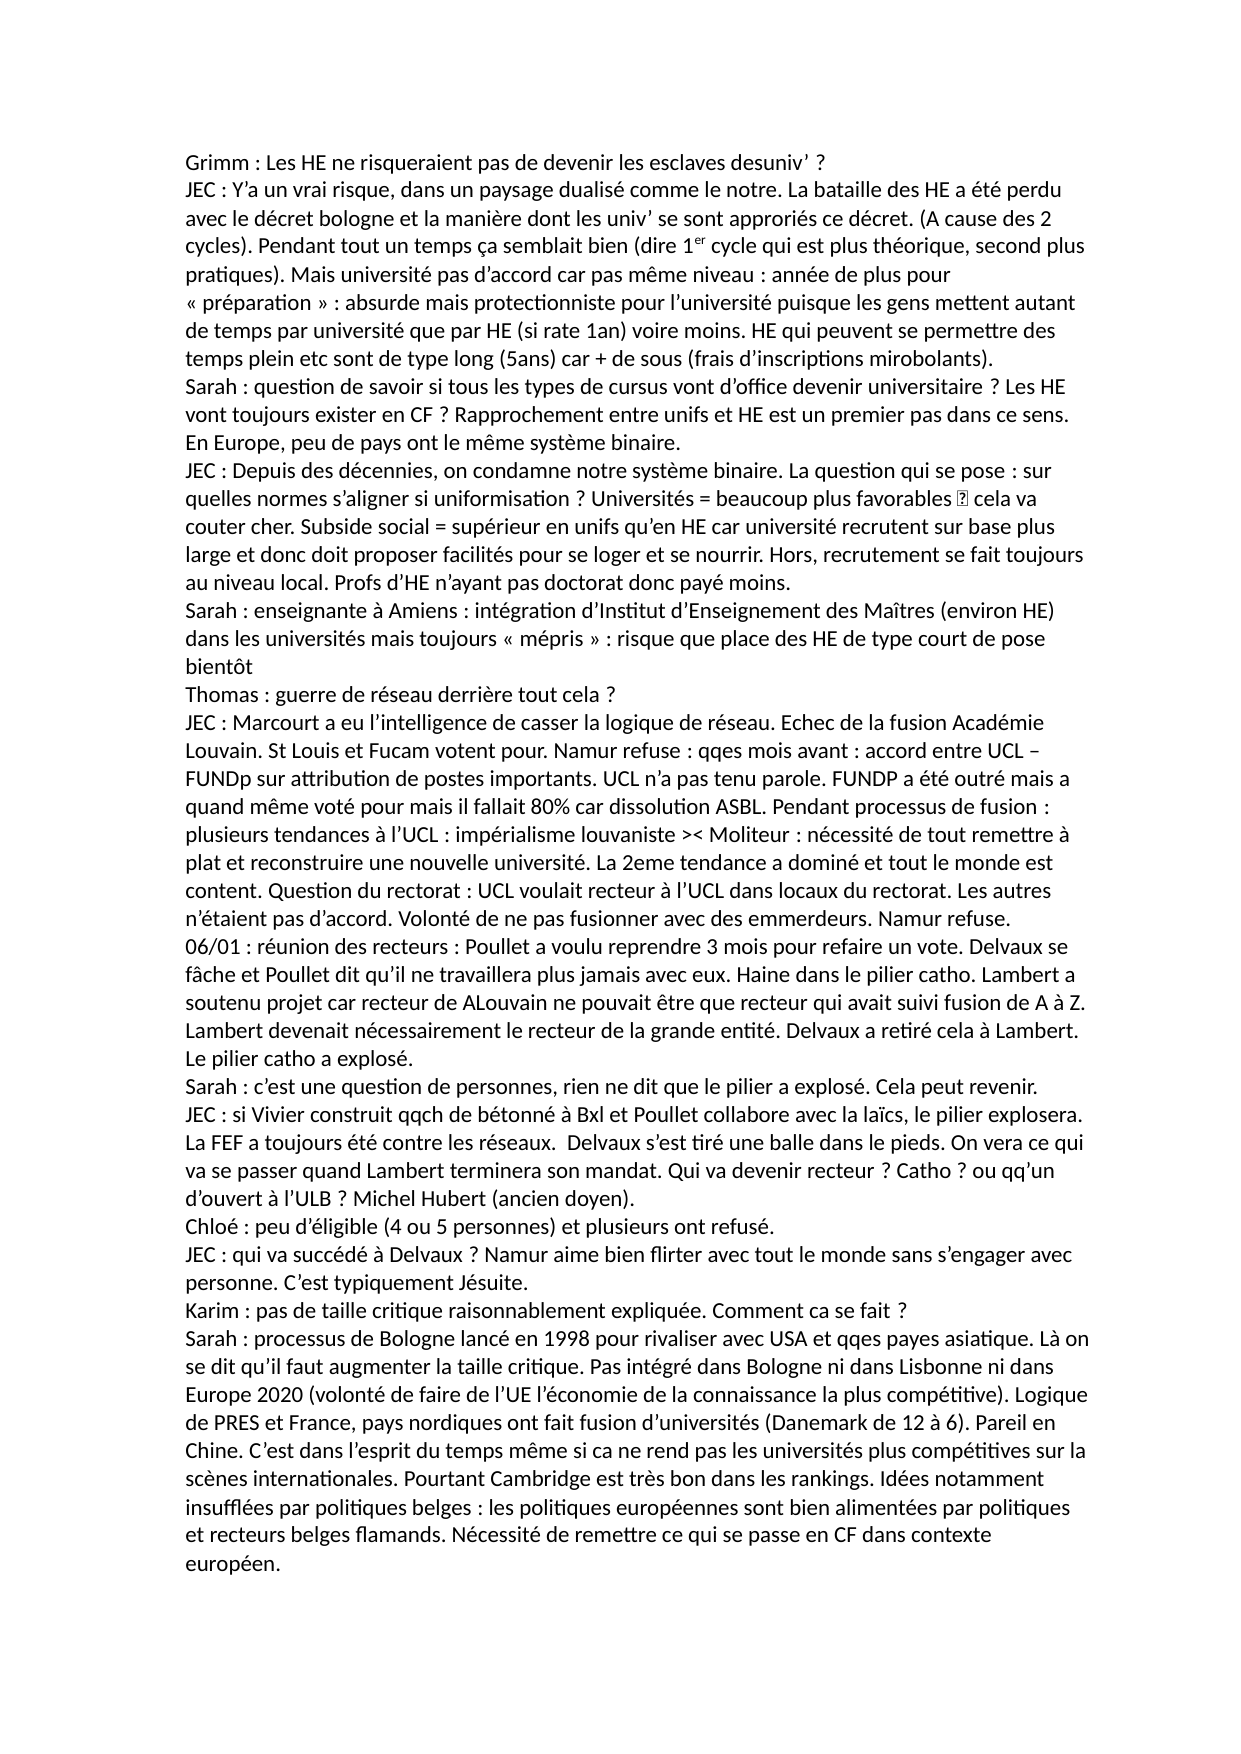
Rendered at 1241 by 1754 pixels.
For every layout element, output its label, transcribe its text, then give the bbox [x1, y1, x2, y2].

text Sarah : c’est une question de personnes, rien ne dit que le pilier a explosé. Cela peut revenir. [185, 1072, 1093, 1100]
text Sarah : question de savoir si tous les types de cursus vont d’office devenir universitaire ? Les HE vont toujours exister en CF ? Rapprochement entre unifs et HE est un premier pas dans ce sens. En Europe, peu de pays ont le même système binaire. [185, 372, 1093, 456]
text Sarah : processus de Bologne lancé en 1998 pour rivaliser avec USA et qqes payes asiatique. Là on se dit qu’il faut augmenter la taille critique. Pas intégré dans Bologne ni dans Lisbonne ni dans Europe 2020 (volonté de faire de l’UE l’économie de la connaissance la plus compétitive). Logique de PRES et France, pays nordiques ont fait fusion d’universités (Danemark de 12 à 6). Pareil en Chine. C’est dans l’esprit du temps même si ca ne rend pas les universités plus compétitives sur la scènes internationales. Pourtant Cambridge est très bon dans les rankings. Idées notamment insufflées par politiques belges : les politiques européennes sont bien alimentées par politiques et recteurs belges flamands. Nécessité de remettre ce qui se passe en CF dans contexte européen. [185, 1324, 1093, 1577]
text Sarah : enseignante à Amiens : intégration d’Institut d’Enseignement des Maîtres (environ HE) dans les universités mais toujours « mépris » : risque que place des HE de type court de pose bientôt [185, 596, 1093, 680]
text JEC : Y’a un vrai risque, dans un paysage dualisé comme le notre. La bataille des HE a été perdu avec le décret bologne et la manière dont les univ’ se sont approriés ce décret. (A cause des 2 cycles). Pendant tout un temps ça semblait bien (dire 1er cycle qui est plus théorique, second plus pratiques). Mais université pas d’accord car pas même niveau : année de plus pour « préparation » : absurde mais protectionniste pour l’université puisque les gens mettent autant de temps par université que par HE (si rate 1an) voire moins. HE qui peuvent se permettre des temps plein etc sont de type long (5ans) car + de sous (frais d’inscriptions mirobolants). [185, 176, 1093, 372]
text La FEF a toujours été contre les réseaux. Delvaux s’est tiré une balle dans le pieds. On vera ce qui va se passer quand Lambert terminera son mandat. Qui va devenir recteur ? Catho ? ou qq’un d’ouvert à l’ULB ? Michel Hubert (ancien doyen). [185, 1128, 1093, 1212]
text Grimm : Les HE ne risqueraient pas de devenir les esclaves desuniv’ ? [185, 148, 1093, 176]
text JEC : Marcourt a eu l’intelligence de casser la logique de réseau. Echec de la fusion Académie Louvain. St Louis et Fucam votent pour. Namur refuse : qqes mois avant : accord entre UCL – FUNDp sur attribution de postes importants. UCL n’a pas tenu parole. FUNDP a été outré mais a quand même voté pour mais il fallait 80% car dissolution ASBL. Pendant processus de fusion : plusieurs tendances à l’UCL : impérialisme louvaniste >< Moliteur : nécessité de tout remettre à plat et reconstruire une nouvelle université. La 2eme tendance a dominé et tout le monde est content. Question du rectorat : UCL voulait recteur à l’UCL dans locaux du rectorat. Les autres n’étaient pas d’accord. Volonté de ne pas fusionner avec des emmerdeurs. Namur refuse. [185, 708, 1093, 932]
text Chloé : peu d’éligible (4 ou 5 personnes) et plusieurs ont refusé. [185, 1212, 1093, 1240]
text JEC : Depuis des décennies, on condamne notre système binaire. La question qui se pose : sur quelles normes s’aligner si uniformisation ? Universités = beaucoup plus favorables  cela va couter cher. Subside social = supérieur en unifs qu’en HE car université recrutent sur base plus large et donc doit proposer facilités pour se loger et se nourrir. Hors, recrutement se fait toujours au niveau local. Profs d’HE n’ayant pas doctorat donc payé moins. [185, 456, 1093, 596]
text Thomas : guerre de réseau derrière tout cela ? [185, 680, 1093, 708]
text 06/01 : réunion des recteurs : Poullet a voulu reprendre 3 mois pour refaire un vote. Delvaux se fâche et Poullet dit qu’il ne travaillera plus jamais avec eux. Haine dans le pilier catho. Lambert a soutenu projet car recteur de ALouvain ne pouvait être que recteur qui avait suivi fusion de A à Z. Lambert devenait nécessairement le recteur de la grande entité. Delvaux a retiré cela à Lambert. Le pilier catho a explosé. [185, 932, 1093, 1072]
text JEC : qui va succédé à Delvaux ? Namur aime bien flirter avec tout le monde sans s’engager avec personne. C’est typiquement Jésuite. [185, 1240, 1093, 1296]
text Karim : pas de taille critique raisonnablement expliquée. Comment ca se fait ? [185, 1296, 1093, 1324]
text JEC : si Vivier construit qqch de bétonné à Bxl et Poullet collabore avec la laïcs, le pilier explosera. [185, 1100, 1093, 1128]
